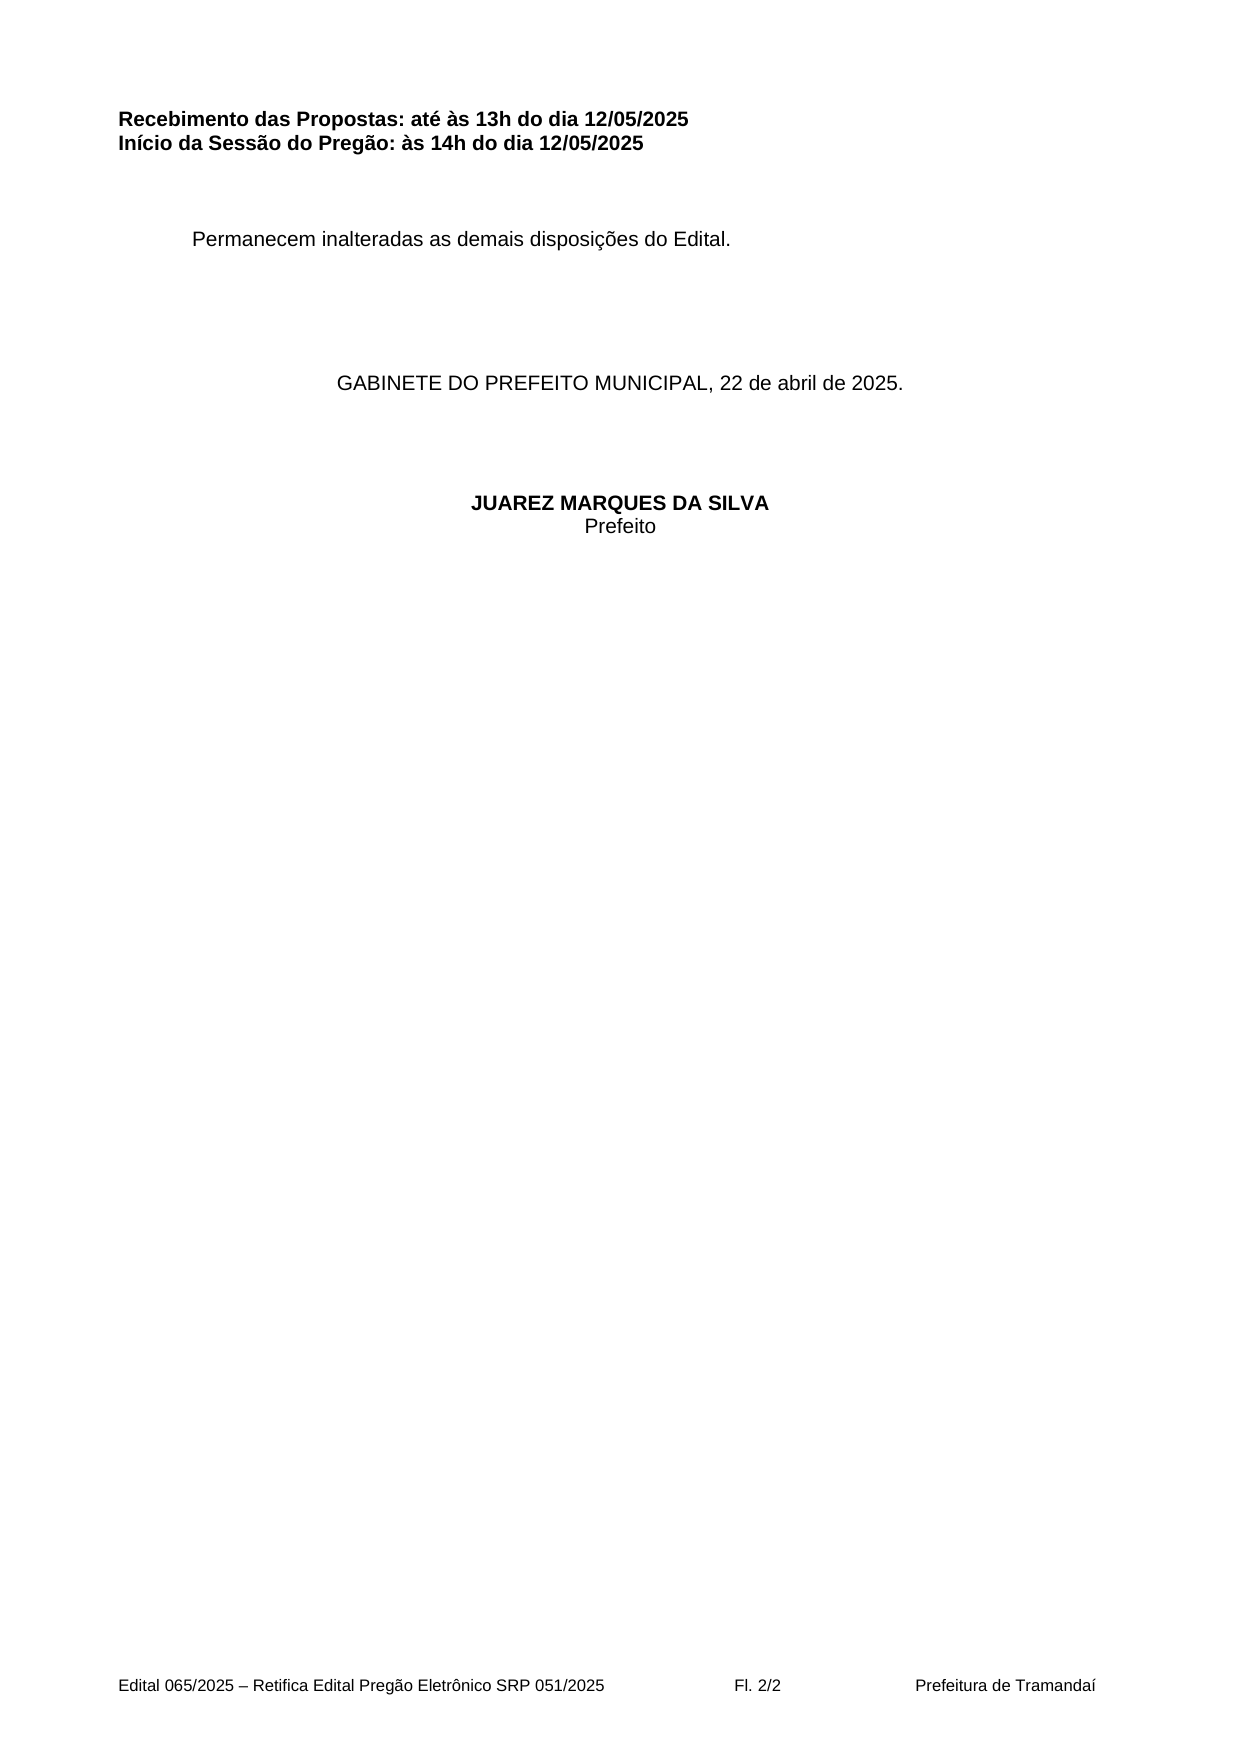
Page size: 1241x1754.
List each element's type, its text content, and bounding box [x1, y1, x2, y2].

text Permanecem inalteradas as demais disposições do Edital. [118, 227, 1122, 251]
text GABINETE DO PREFEITO MUNICIPAL, 22 de abril de 2025. [118, 371, 1122, 394]
text Recebimento das Propostas: até às 13h do dia 12/05/2025 [118, 107, 1122, 131]
text Início da Sessão do Pregão: às 14h do dia 12/05/2025 [118, 131, 1122, 155]
text JUAREZ MARQUES DA SILVA [118, 490, 1122, 514]
text Prefeito [118, 514, 1122, 538]
